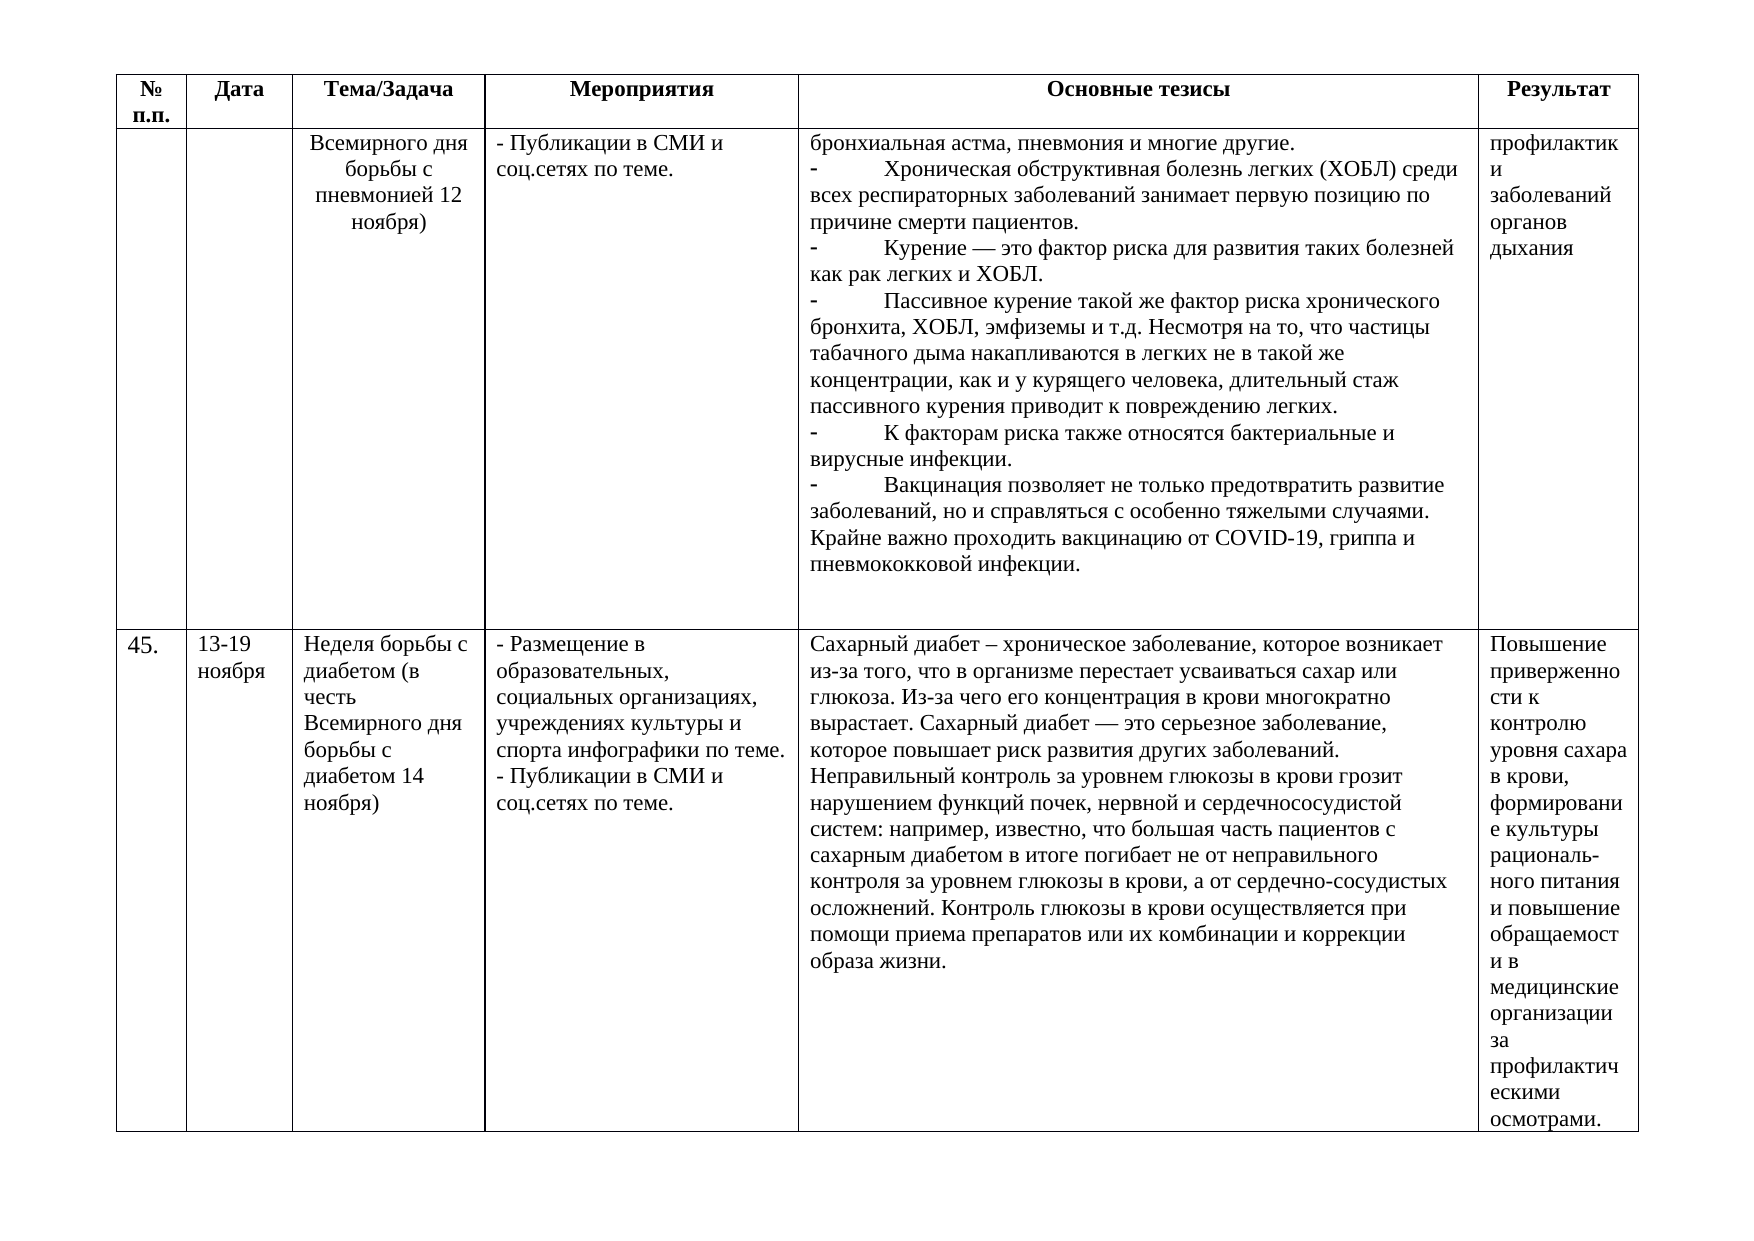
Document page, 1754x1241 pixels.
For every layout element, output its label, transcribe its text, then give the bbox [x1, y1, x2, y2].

table_cell Неделя борьбы с диабетом (в честь Всемирного дня борьбы с диабетом 14 ноября) [293, 630, 484, 1131]
table_cell 13-19 ноября [187, 630, 292, 1131]
table_header Основные тезисы [799, 75, 1478, 128]
table_header № п.п. [117, 75, 186, 128]
table_header Результат [1479, 75, 1638, 128]
table_cell [187, 129, 292, 629]
table_cell Всемирного дня борьбы с пневмонией 12 ноября) [293, 129, 484, 629]
table_cell бронхиальная астма, пневмония и многие другие. Хроническая обструктивная болезнь легких (ХОБЛ) среди всех респираторных заболеваний занимает первую позицию по причине смерти пациентов. Курение — это фактор риска для развития таких болезней как рак легких и ХОБЛ. Пассивное курение такой же фактор риска хронического бронхита, ХОБЛ, эмфиземы и т.д. Несмотря на то, что частицы табачного дыма накапливаются в легких не в такой же концентрации, как и у курящего человека, длительный стаж пассивного курения приводит к повреждению легких. К факторам риска также относятся бактериальные и вирусные инфекции. Вакцинация позволяет не только предотвратить развитие заболеваний, но и справляться с особенно тяжелыми случаями. Крайне важно проходить вакцинацию от COVID-19, гриппа и пневмококковой инфекции. [799, 129, 1478, 629]
table_cell - Публикации в СМИ и соц.сетях по теме. [486, 129, 798, 629]
table_header Дата [187, 75, 292, 128]
table_cell [117, 630, 186, 1131]
table_cell [117, 129, 186, 629]
table_cell Сахарный диабет – хроническое заболевание, которое возникает из-за того, что в организме перестает усваиваться сахар или глюкоза. Из-за чего его концентрация в крови многократно вырастает. Сахарный диабет — это серьезное заболевание, которое повышает риск развития других заболеваний. Неправильный контроль за уровнем глюкозы в крови грозит нарушением функций почек, нервной и сердечнососудистой систем: например, известно, что большая часть пациентов с сахарным диабетом в итоге погибает не от неправильного контроля за уровнем глюкозы в крови, а от сердечно-сосудистых осложнений. Контроль глюкозы в крови осуществляется при помощи приема препаратов или их комбинации и коррекции образа жизни. [799, 630, 1478, 1131]
table_cell - Размещение в образовательных, социальных организациях, учреждениях культуры и спорта инфографики по теме. - Публикации в СМИ и соц.сетях по теме. [486, 630, 798, 1131]
table_cell профилактики заболеваний органов дыхания [1479, 129, 1638, 629]
table_header Мероприятия [486, 75, 798, 128]
table_header Тема/Задача [293, 75, 484, 128]
table_cell Повышение приверженности к контролю уровня сахара в крови, формирование культуры рациональ-ного питания и повышение обращаемости в медицинские организации за профилактическими осмотрами. [1479, 630, 1638, 1131]
